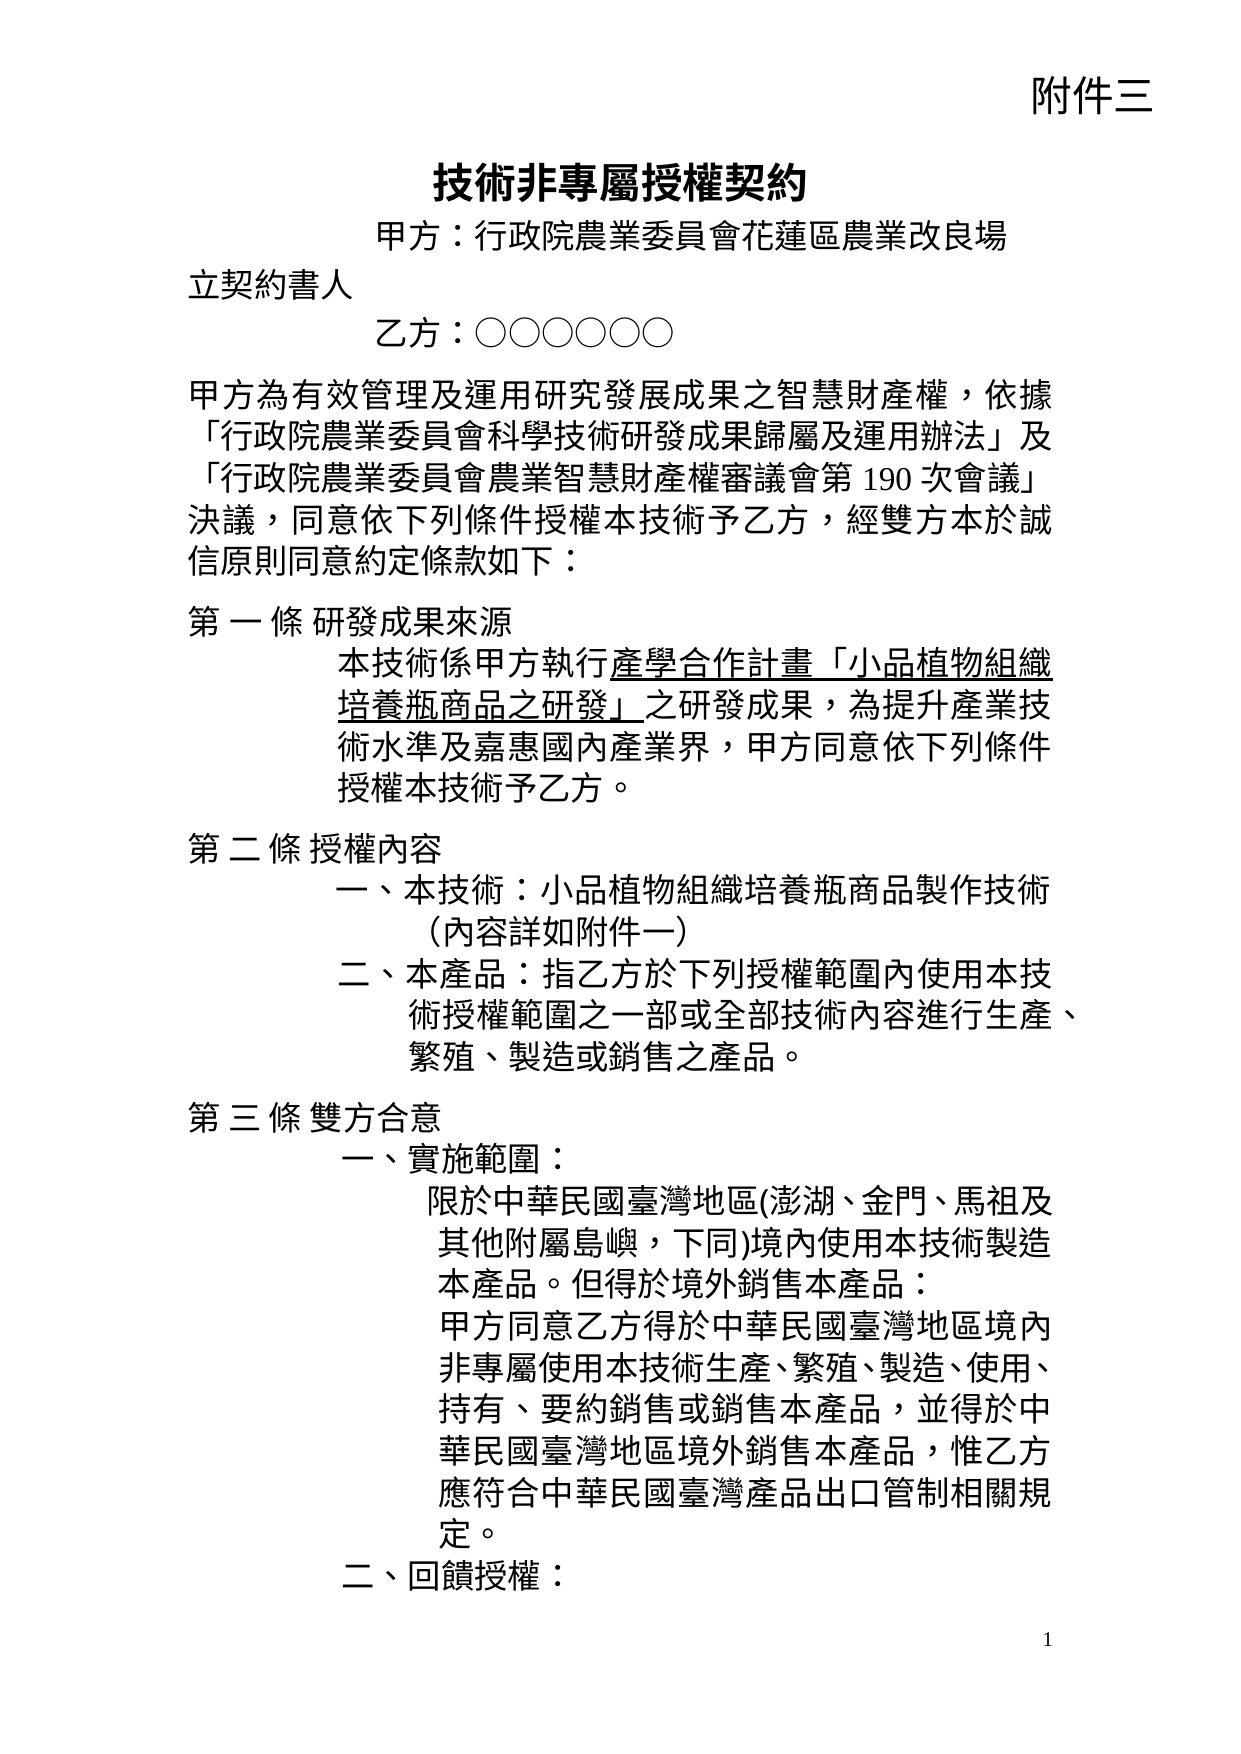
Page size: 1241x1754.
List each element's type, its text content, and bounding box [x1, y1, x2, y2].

text 附件三 [1030, 63, 1196, 123]
subtitle 第 一 條 研發成果來源 [187, 601, 1053, 642]
text 一、本技術：小品植物組織培養瓶商品製作技術（內容詳如附件一） [335, 869, 1053, 953]
text 一、實施範圍： [341, 1138, 1053, 1180]
text 本技術係甲方執行產學合作計畫「小品植物組織培養瓶商品之研發」之研發成果，為提升產業技術水準及嘉惠國內產業界，甲方同意依下列條件授權本技術予乙方。 [337, 642, 1053, 809]
text 甲方：行政院農業委員會花蓮區農業改良場 [187, 210, 1053, 258]
text 乙方：○○○○○○ [187, 307, 1053, 355]
text 二、回饋授權： [341, 1555, 1053, 1597]
text 立契約書人 [187, 258, 1053, 307]
text 技術非專屬授權契約 [187, 55, 1211, 210]
subtitle 第 三 條 雙方合意 [187, 1097, 1053, 1138]
text 甲方同意乙方得於中華民國臺灣地區境內非專屬使用本技術生產、繁殖、製造、使用、持有、要約銷售或銷售本產品，並得於中華民國臺灣地區境外銷售本產品，惟乙方應符合中華民國臺灣產品出口管制相關規定。 [438, 1305, 1053, 1555]
text 甲方為有效管理及運用研究發展成果之智慧財產權，依據「行政院農業委員會科學技術研發成果歸屬及運用辦法」及「行政院農業委員會農業智慧財產權審議會第 190 次會議」決議，同意依下列條件授權本技術予乙方，經雙方本於誠信原則同意約定條款如下： [187, 374, 1053, 582]
text 二、本產品：指乙方於下列授權範圍內使用本技術授權範圍之一部或全部技術內容進行生產、繁殖、製造或銷售之產品。 [337, 953, 1053, 1078]
subtitle 第 二 條 授權內容 [187, 828, 1053, 869]
text 限於中華民國臺灣地區(澎湖、金門、馬祖及其他附屬島嶼，下同)境內使用本技術製造本產品。但得於境外銷售本產品： [408, 1180, 1053, 1305]
